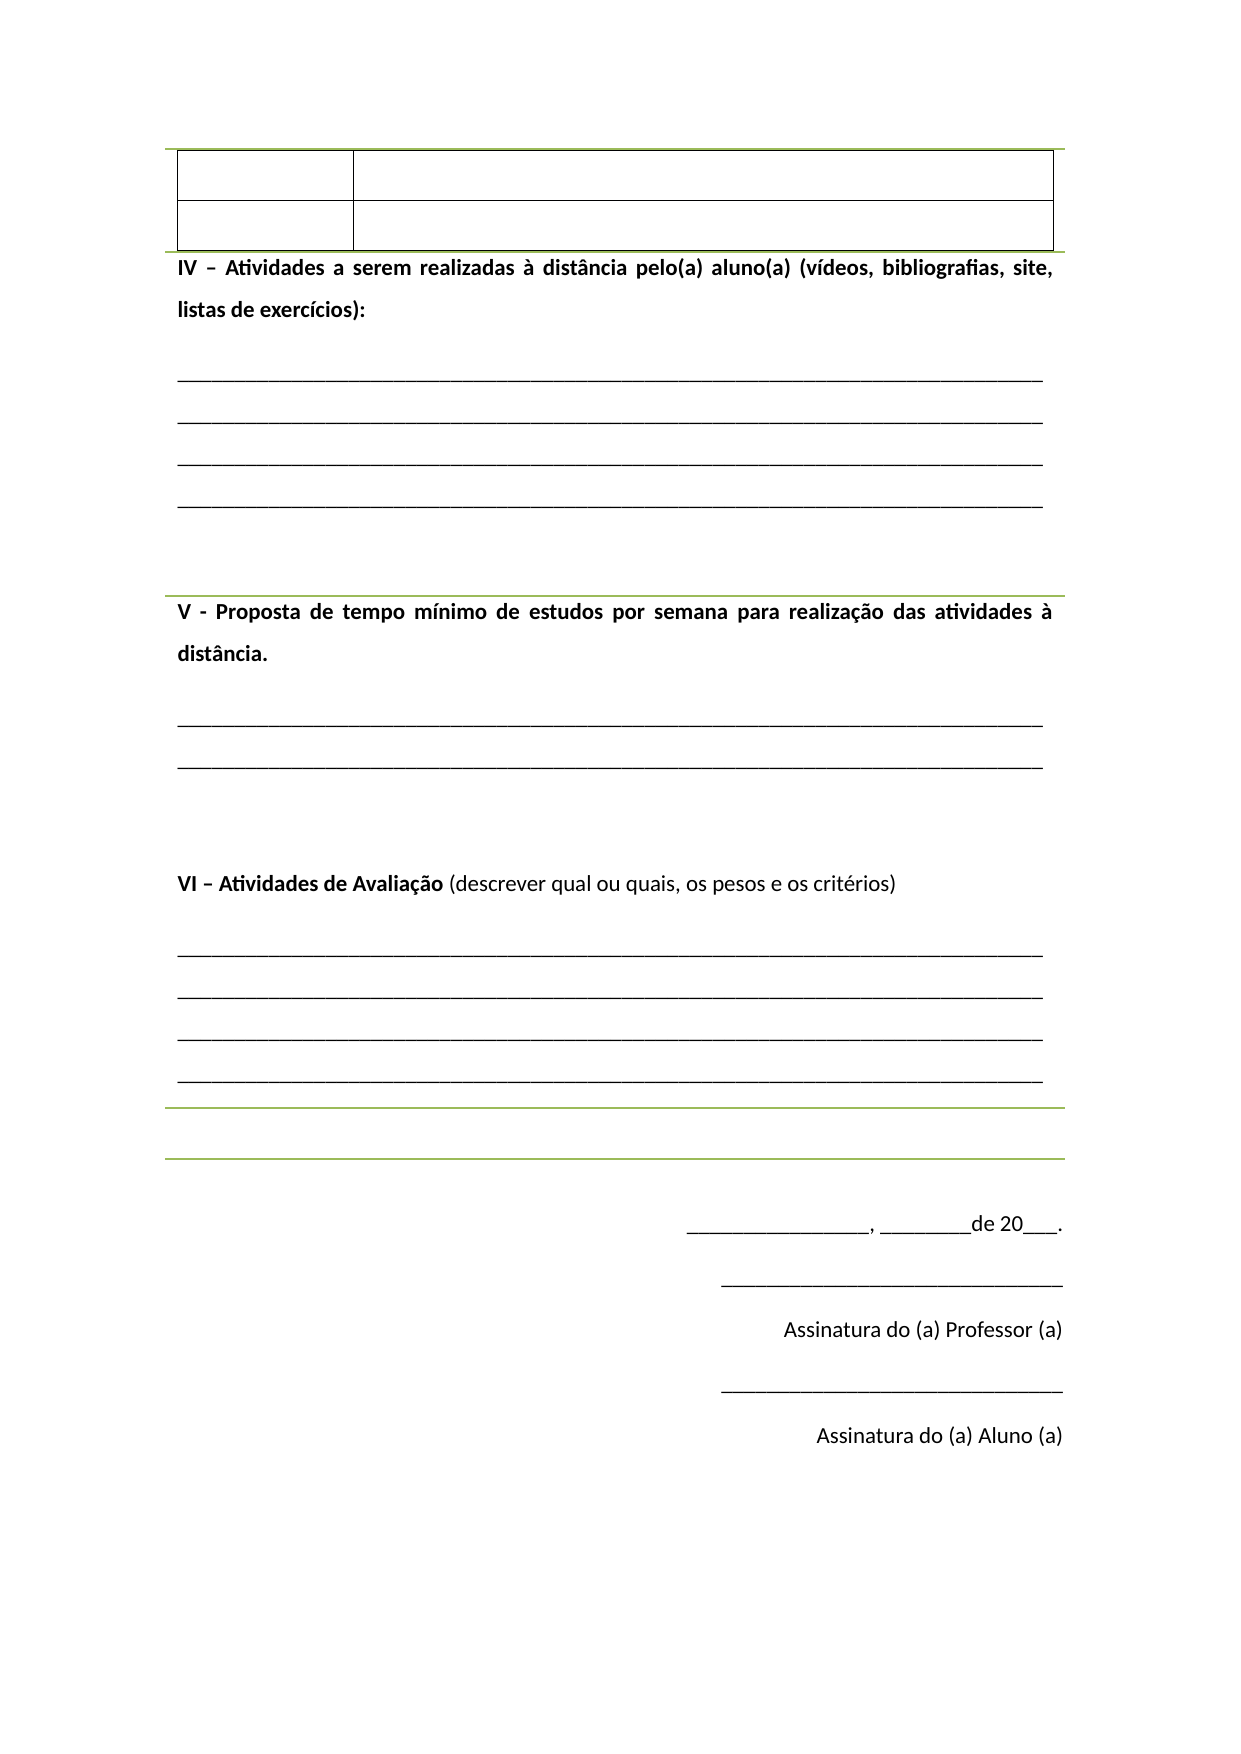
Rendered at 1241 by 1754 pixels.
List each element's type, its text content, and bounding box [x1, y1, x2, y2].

table_cell [178, 201, 353, 249]
table_cell [354, 201, 1053, 249]
table_cell [165, 1160, 1065, 1209]
text Assinatura do (a) Aluno (a) [177, 1421, 1063, 1449]
text ________________, ________de 20___. [177, 1209, 1063, 1237]
table_cell V - Proposta de tempo mínimo de estudos por semana para realização das atividades à distância. ________________________________________________________________________________________________________________________________________________________ VI – Atividades de Avaliação (descrever qual ou quais, os pesos e os critérios) ________________________________________________________________________________________________________________________________________________________________________________________________________________________________________________________________________________________________________________ [165, 597, 1065, 1107]
table_cell IV – Atividades a serem realizadas à distância pelo(a) aluno(a) (vídeos, bibliografias, site, listas de exercícios): ________________________________________________________________________________________________________________________________________________________________________________________________________________________________________________________________________________________________________________ [165, 253, 1065, 595]
table_cell [354, 151, 1053, 199]
table_cell [178, 151, 353, 199]
table_cell [165, 1109, 1065, 1158]
text Assinatura do (a) Professor (a) [177, 1315, 1063, 1343]
table_cell [165, 150, 177, 251]
text ______________________________ [177, 1262, 1063, 1290]
text ______________________________ [177, 1368, 1063, 1396]
table_cell [1054, 150, 1065, 251]
